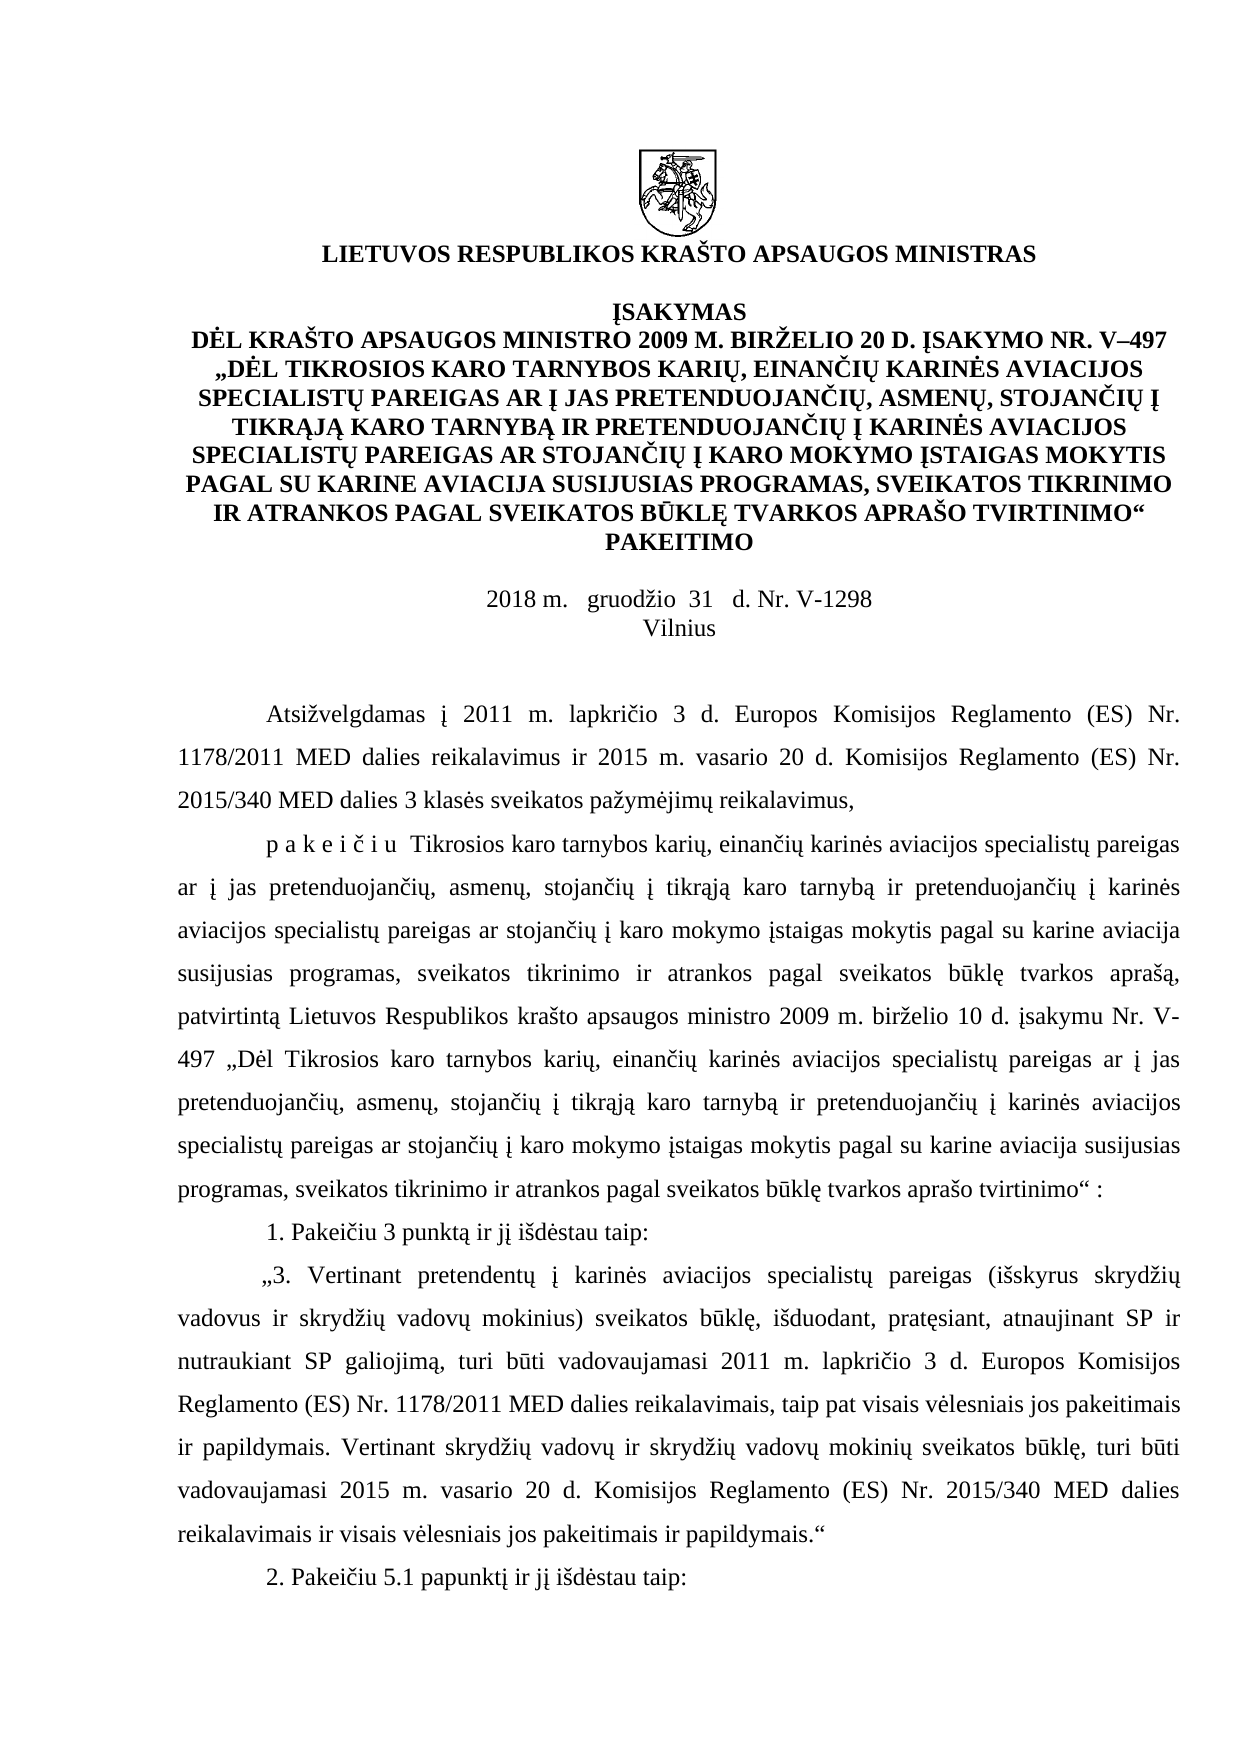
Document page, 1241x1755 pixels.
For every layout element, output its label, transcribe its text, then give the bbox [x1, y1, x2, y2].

text 2018 m. gruodžio 31 d. Nr. V-1298 [177, 584, 1181, 613]
text p a k e i č i u Tikrosios karo tarnybos karių, einančių karinės aviacijos specialistų pareigas ar į jas pretenduojančių, asmenų, stojančių į tikrąją karo tarnybą ir pretenduojančių į karinės aviacijos specialistų pareigas ar stojančių į karo mokymo įstaigas mokytis pagal su karine aviacija susijusias programas, sveikatos tikrinimo ir atrankos pagal sveikatos būklę tvarkos aprašą, patvirtintą Lietuvos Respublikos krašto apsaugos ministro 2009 m. birželio 10 d. įsakymu Nr. V-497 „Dėl Tikrosios karo tarnybos karių, einančių karinės aviacijos specialistų pareigas ar į jas pretenduojančių, asmenų, stojančių į tikrąją karo tarnybą ir pretenduojančių į karinės aviacijos specialistų pareigas ar stojančių į karo mokymo įstaigas mokytis pagal su karine aviacija susijusias programas, sveikatos tikrinimo ir atrankos pagal sveikatos būklę tvarkos aprašo tvirtinimo“ : [177, 829, 1181, 1202]
text DĖL KRAŠTO APSAUGOS MINISTRO 2009 M. BIRŽELIO 20 D. ĮSAKYMO NR. V–497 „DĖL TIKROSIOS KARO TARNYBOS KARIŲ, EINANČIŲ KARINĖS AVIACIJOS SPECIALISTŲ PAREIGAS AR Į JAS PRETENDUOJANČIŲ, ASMENŲ, STOJANČIŲ Į TIKRĄJĄ KARO TARNYBĄ IR PRETENDUOJANČIŲ Į KARINĖS AVIACIJOS SPECIALISTŲ PAREIGAS AR STOJANČIŲ Į KARO MOKYMO ĮSTAIGAS MOKYTIS PAGAL SU KARINE AVIACIJA SUSIJUSIAS PROGRAMAS, SVEIKATOS TIKRINIMO IR ATRANKOS PAGAL SVEIKATOS BŪKLĘ TVARKOS APRAŠO TVIRTINIMO“ PAKEITIMO [177, 326, 1181, 556]
text ĮSAKYMAS [177, 297, 1181, 326]
text 1. Pakeičiu 3 punktą ir jį išdėstau taip: [177, 1217, 1181, 1246]
text „3. Vertinant pretendentų į karinės aviacijos specialistų pareigas (išskyrus skrydžių vadovus ir skrydžių vadovų mokinius) sveikatos būklę, išduodant, pratęsiant, atnaujinant SP ir nutraukiant SP galiojimą, turi būti vadovaujamasi 2011 m. lapkričio 3 d. Europos Komisijos Reglamento (ES) Nr. 1178/2011 MED dalies reikalavimais, taip pat visais vėlesniais jos pakeitimais ir papildymais. Vertinant skrydžių vadovų ir skrydžių vadovų mokinių sveikatos būklę, turi būti vadovaujamasi 2015 m. vasario 20 d. Komisijos Reglamento (ES) Nr. 2015/340 MED dalies reikalavimais ir visais vėlesniais jos pakeitimais ir papildymais.“ [177, 1260, 1181, 1547]
text Atsižvelgdamas į 2011 m. lapkričio 3 d. Europos Komisijos Reglamento (ES) Nr. 1178/2011 MED dalies reikalavimus ir 2015 m. vasario 20 d. Komisijos Reglamento (ES) Nr. 2015/340 MED dalies 3 klasės sveikatos pažymėjimų reikalavimus, [177, 699, 1181, 814]
text Vilnius [177, 613, 1181, 642]
text 2. Pakeičiu 5.1 papunktį ir jį išdėstau taip: [177, 1562, 1181, 1591]
text LIETUVOS RESPUBLIKOS KRAŠTO APSAUGOS MINISTRAS [177, 239, 1181, 268]
